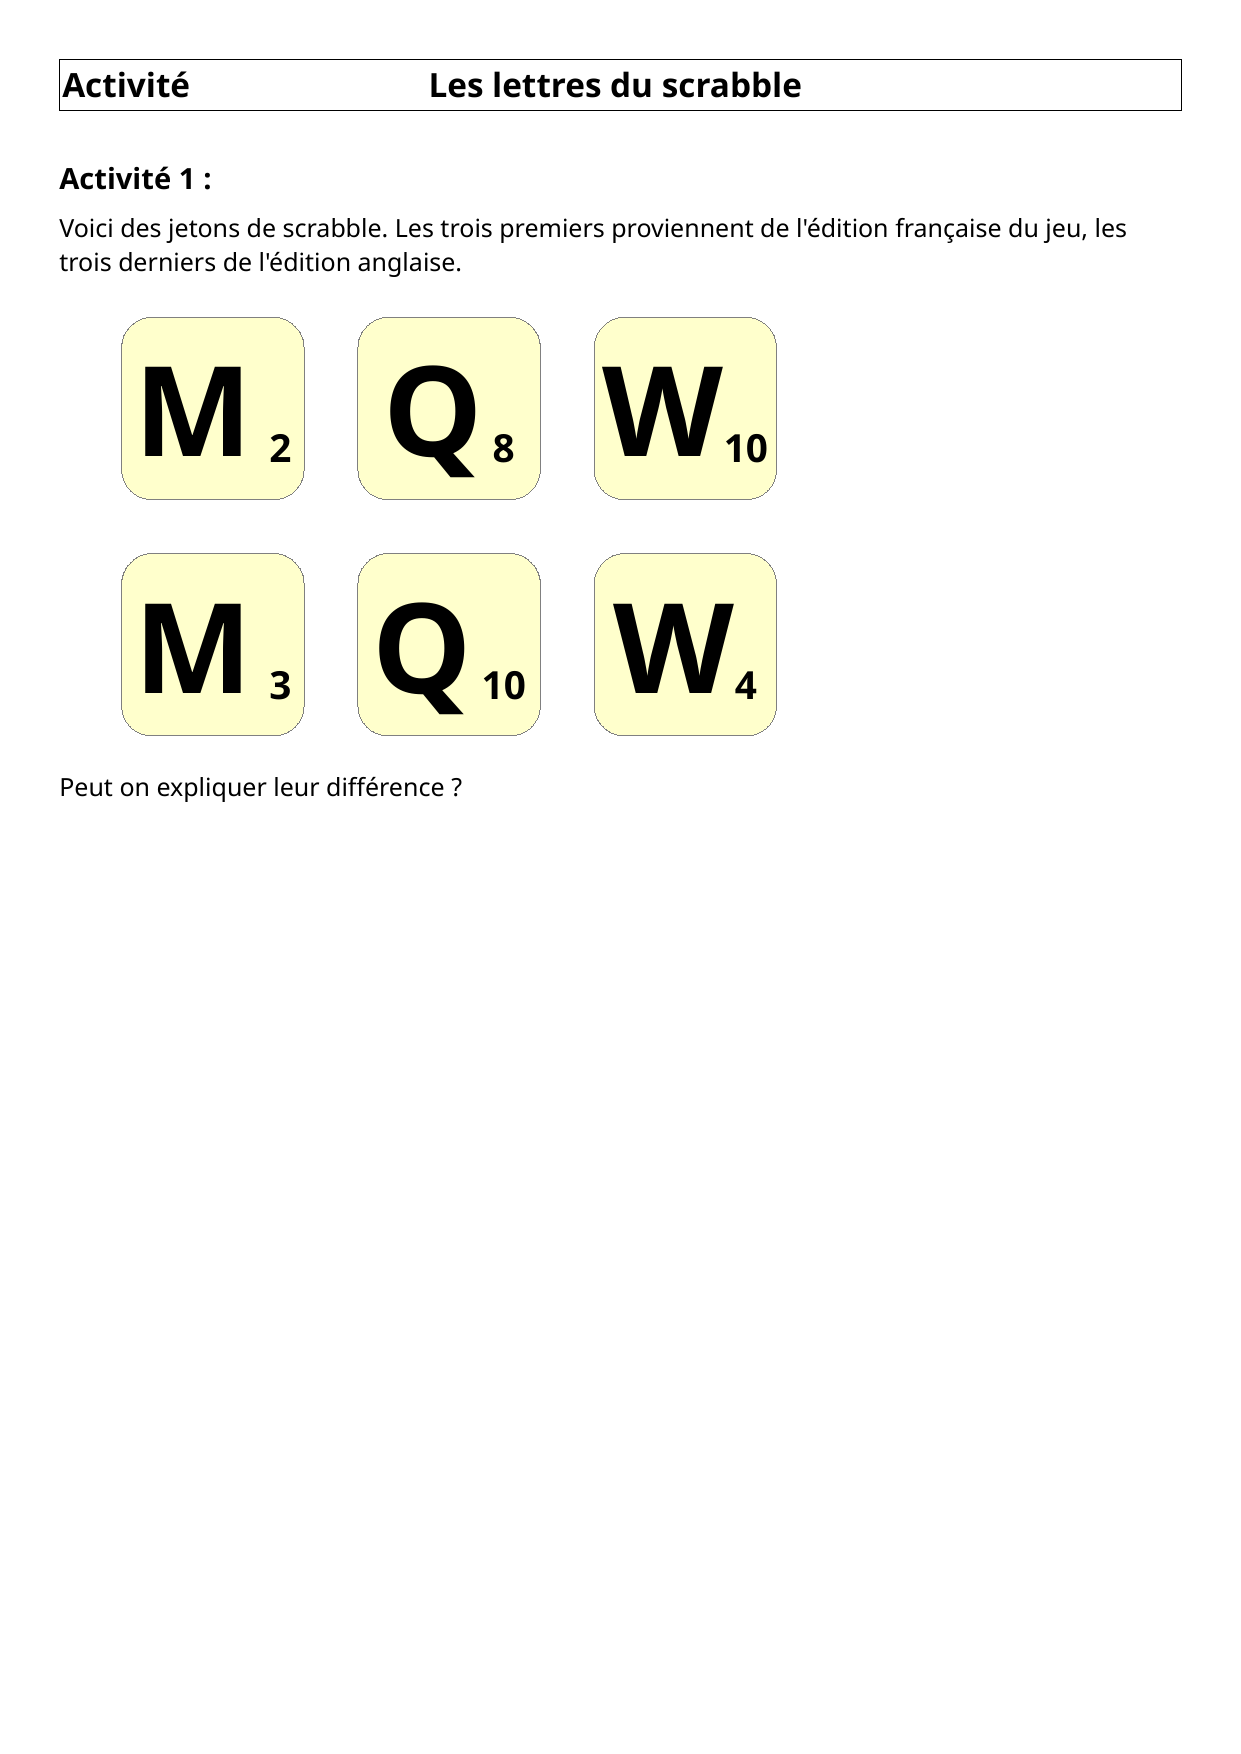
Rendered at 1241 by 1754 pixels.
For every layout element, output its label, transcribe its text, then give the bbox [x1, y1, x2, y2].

text Peut on expliquer leur différence ? [59, 770, 1181, 804]
subtitle Activité 1 : [59, 158, 1181, 198]
text Voici des jetons de scrabble. Les trois premiers proviennent de l'édition française du jeu, les trois derniers de l'édition anglaise. [59, 210, 1181, 278]
subtitle Activité Les lettres du scrabble [60, 60, 1181, 110]
